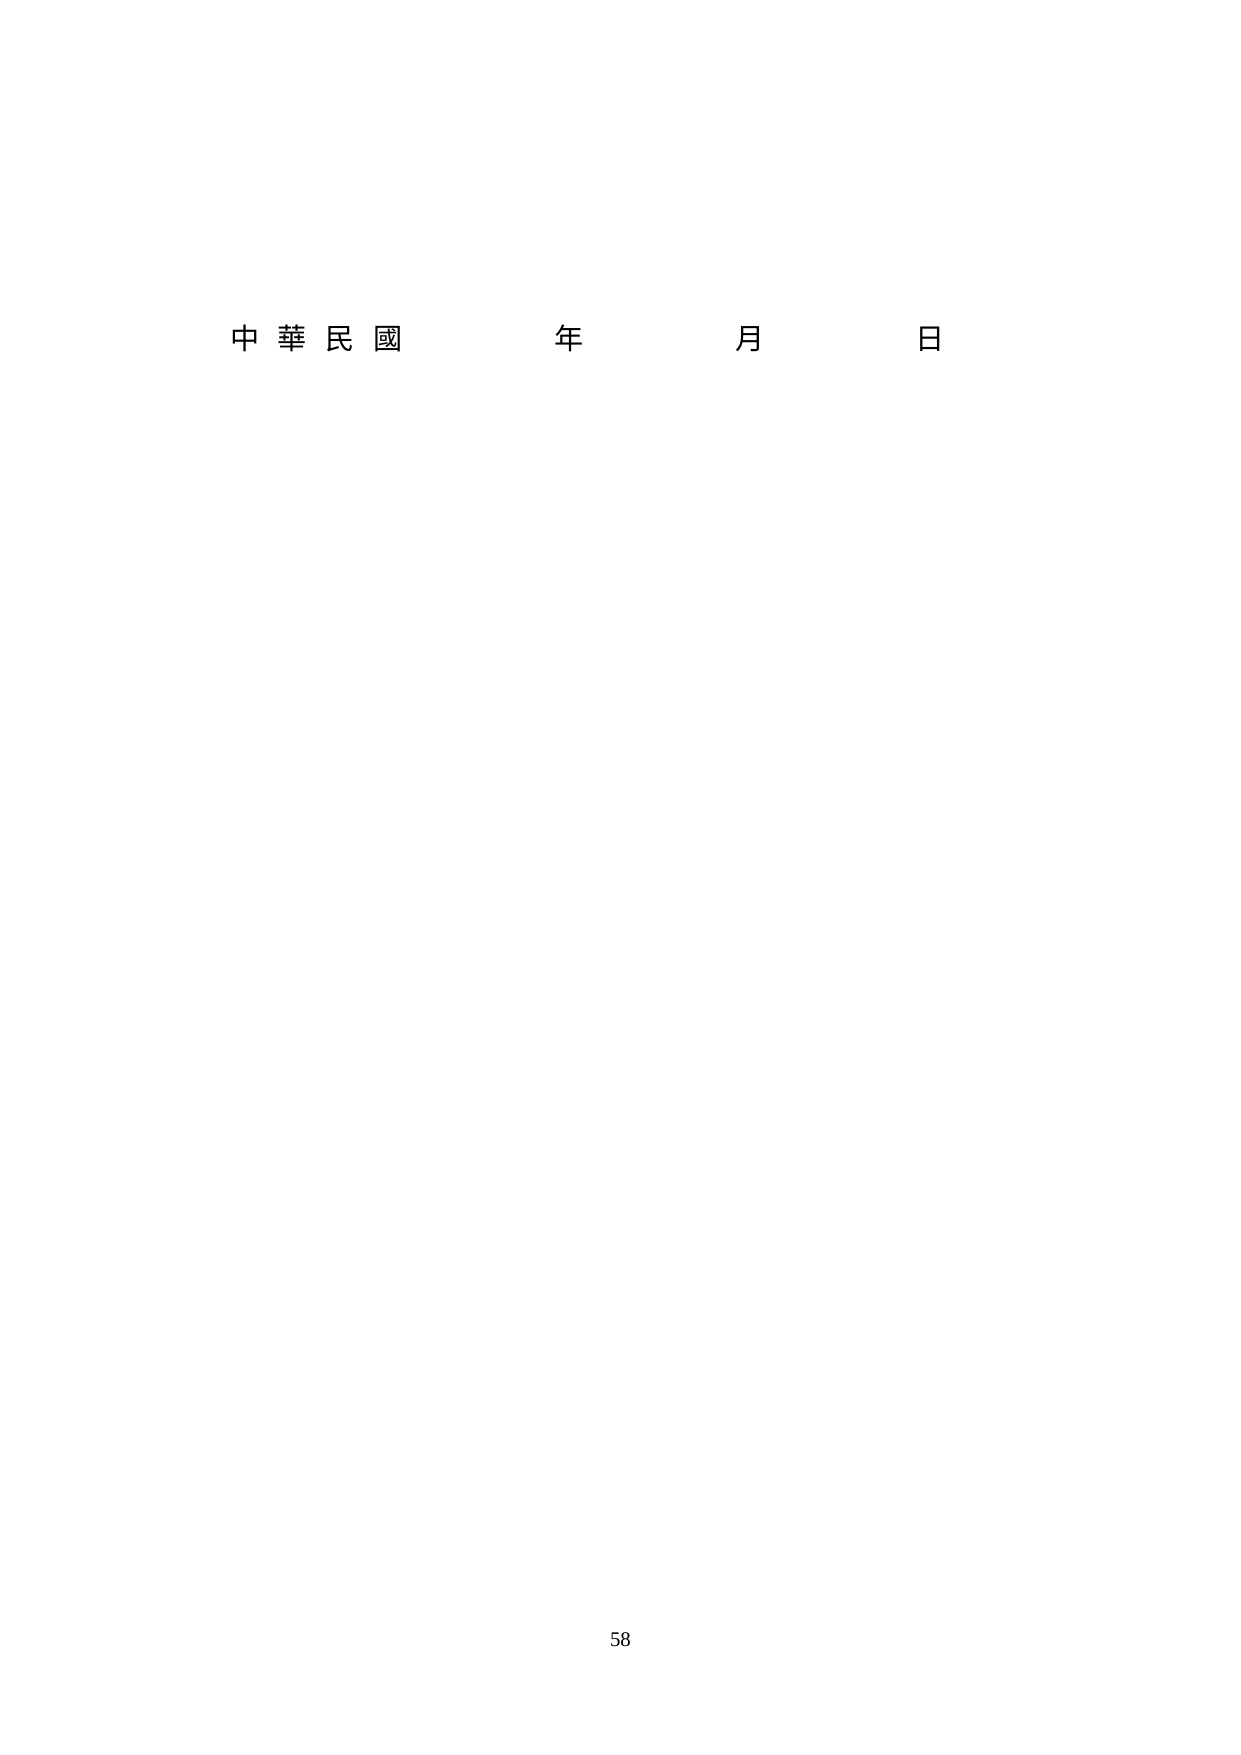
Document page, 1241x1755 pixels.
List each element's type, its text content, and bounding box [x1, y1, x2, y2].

text 中華民國 年 月 日 [230, 295, 1110, 358]
